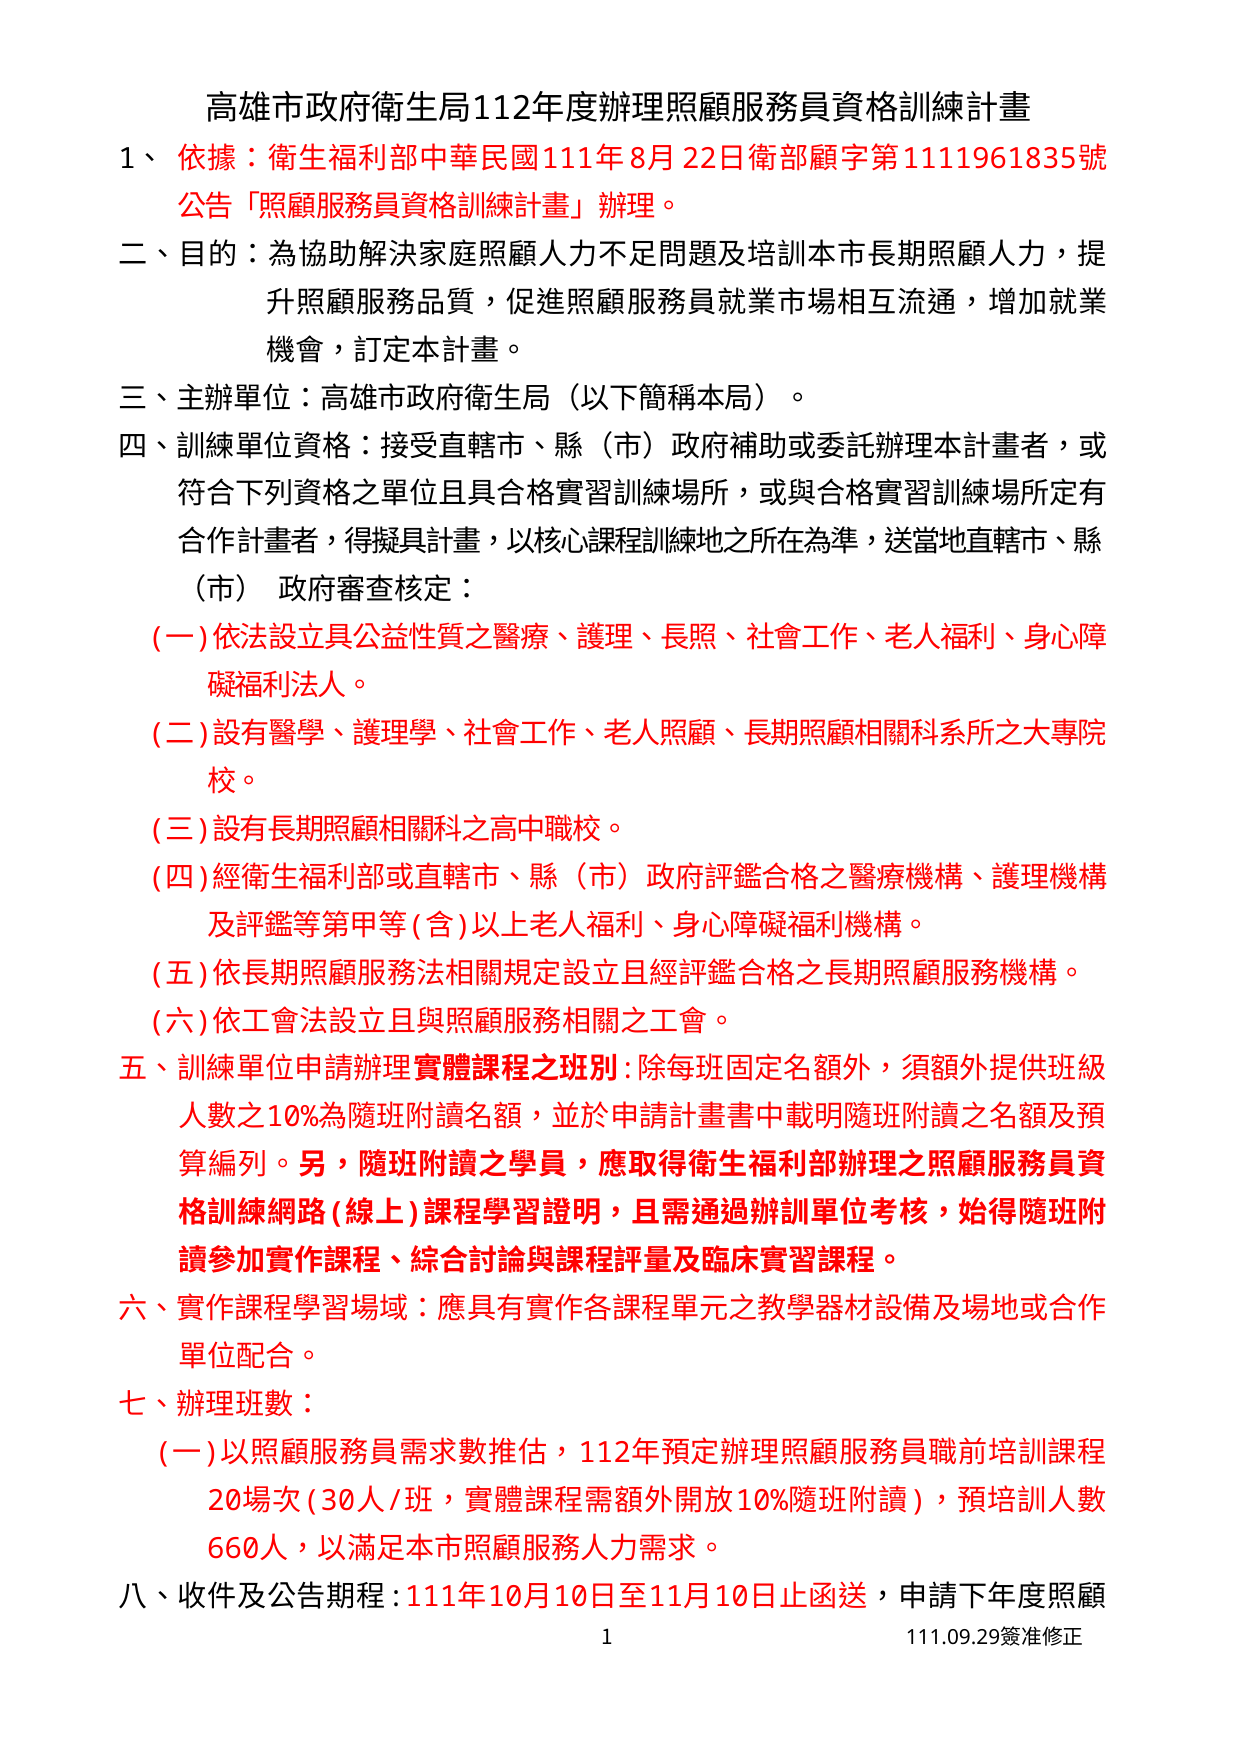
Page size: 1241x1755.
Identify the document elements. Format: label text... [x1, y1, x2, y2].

text 五、訓練單位申請辦理實體課程之班別:除每班固定名額外，須額外提供班級人數之10%為隨班附讀名額，並於申請計畫書中載明隨班附讀之名額及預算編列。另，隨班附讀之學員，應取得衛生福利部辦理之照顧服務員資格訓練網路(線上)課程學習證明，且需通過辦訓單位考核，始得隨班附讀參加實作課程、綜合討論與課程評量及臨床實習課程。 [118, 1041, 1108, 1280]
text (三)設有長期照顧相關科之高中職校。 [148, 801, 1108, 849]
text 八、收件及公告期程:111年10月10日至11月10日止函送，申請下年度照顧 [118, 1568, 1108, 1616]
text 三、主辦單位：高雄市政府衛生局（以下簡稱本局）。 [118, 370, 1108, 418]
text 四、訓練單位資格：接受直轄市、縣（市）政府補助或委託辦理本計畫者，或符合下列資格之單位且具合格實習訓練場所，或與合格實習訓練場所定有合作計畫者，得擬具計畫，以核心課程訓練地之所在為準，送當地直轄市、縣（市） 政府審查核定： [118, 418, 1108, 609]
subtitle 高雄市政府衛生局112年度辦理照顧服務員資格訓練計畫 [118, 75, 1118, 130]
text 二、目的：為協助解決家庭照顧人力不足問題及培訓本市長期照顧人力，提升照顧服務品質，促進照顧服務員就業市場相互流通，增加就業機會，訂定本計畫。 [118, 226, 1108, 370]
text (五)依長期照顧服務法相關規定設立且經評鑑合格之長期照顧服務機構。 [148, 945, 1108, 993]
text 六、實作課程學習場域：應具有實作各課程單元之教學器材設備及場地或合作單位配合。 [118, 1280, 1108, 1376]
text 七、辦理班數： [118, 1376, 1108, 1424]
list 依據：衛生福利部中華民國111年8月22日衛部顧字第1111961835號公告「照顧服務員資格訓練計畫」辦理。 [118, 130, 1108, 226]
text (一)以照顧服務員需求數推估，112年預定辦理照顧服務員職前培訓課程20場次(30人/班，實體課程需額外開放10%隨班附讀)，預培訓人數660人，以滿足本市照顧服務人力需求。 [118, 1424, 1108, 1568]
text (六)依工會法設立且與照顧服務相關之工會。 [148, 993, 1108, 1041]
text (一)依法設立具公益性質之醫療、護理、長照、社會工作、老人福利、身心障礙福利法人。 [148, 609, 1108, 705]
text (四)經衛生福利部或直轄市、縣（市）政府評鑑合格之醫療機構、護理機構及評鑑等第甲等(含)以上老人福利、身心障礙福利機構。 [148, 849, 1108, 945]
text (二)設有醫學、護理學、社會工作、老人照顧、長期照顧相關科系所之大專院校。 [148, 705, 1108, 801]
